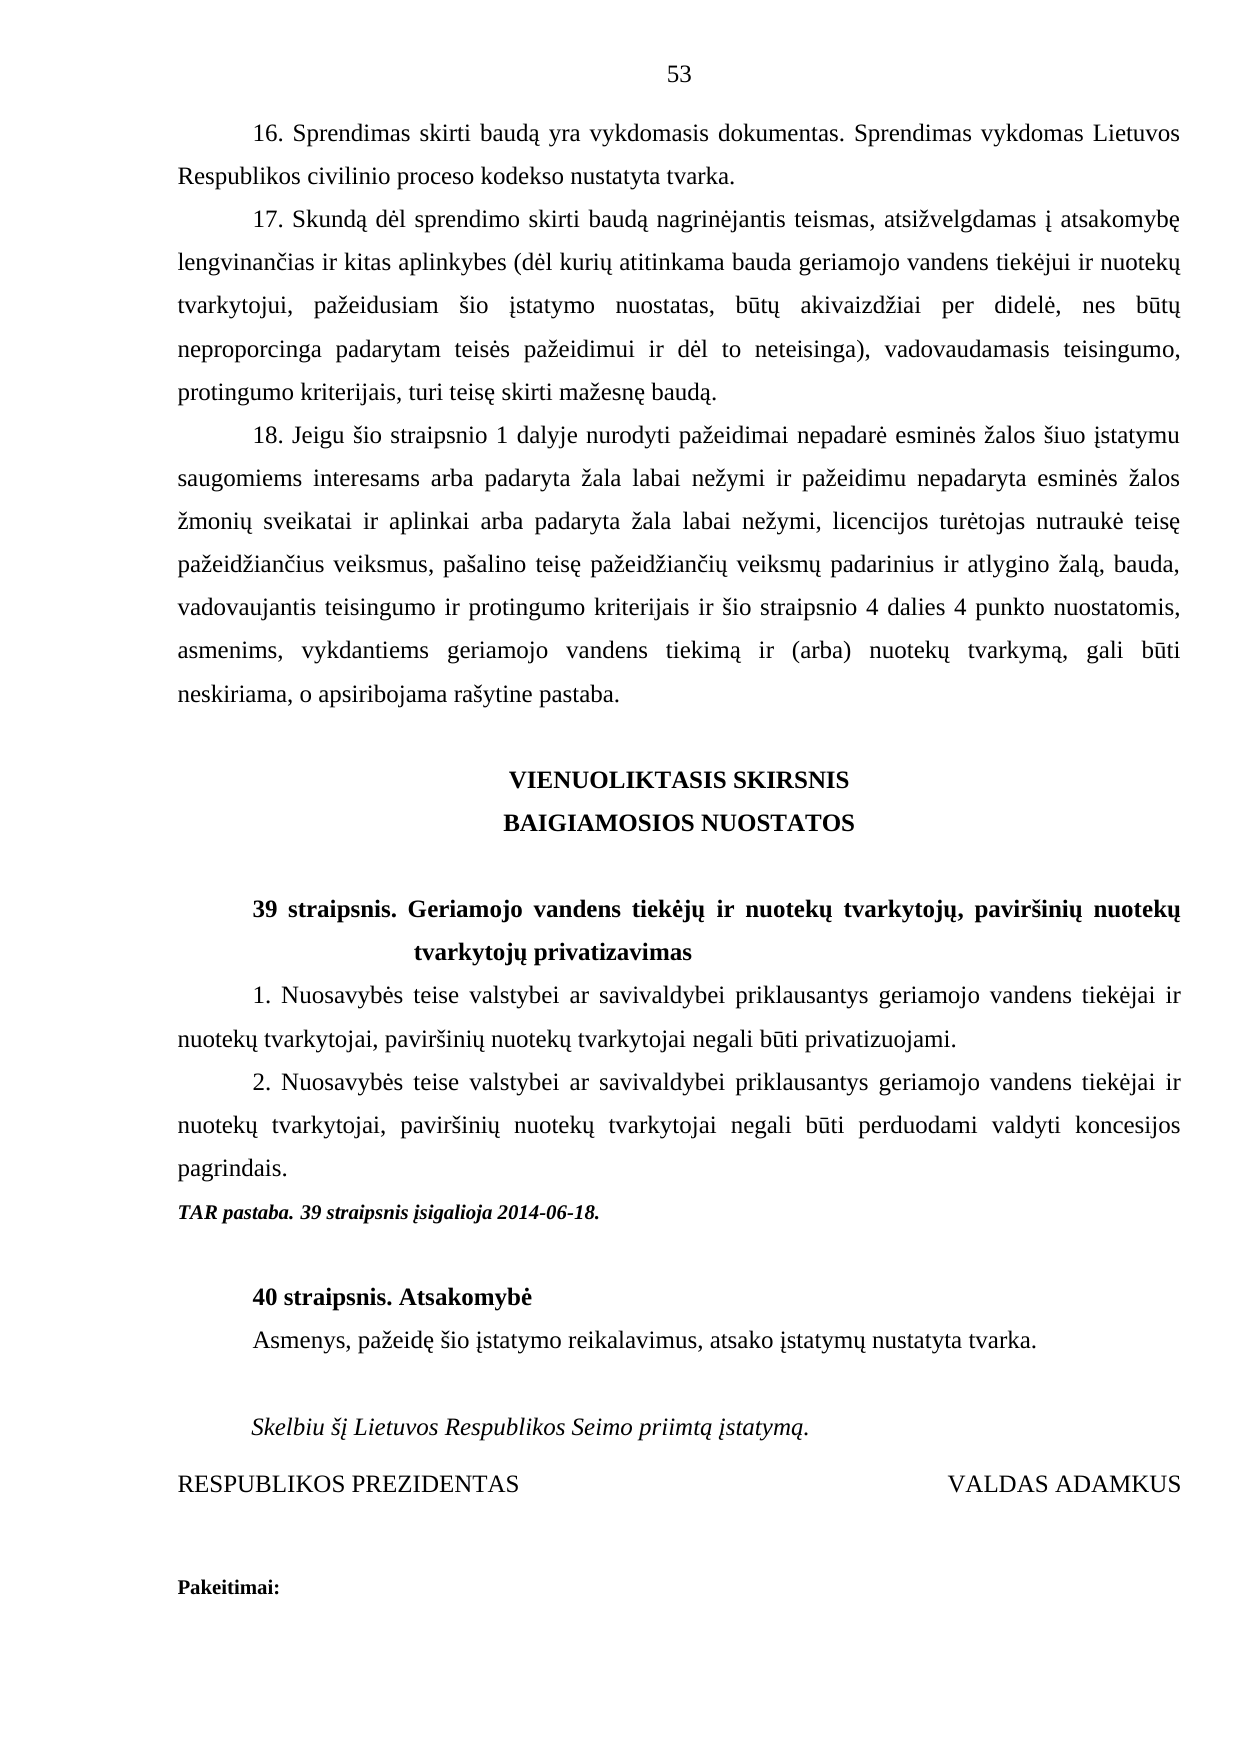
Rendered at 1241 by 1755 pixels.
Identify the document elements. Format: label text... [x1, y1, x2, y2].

text Asmenys, pažeidę šio įstatymo reikalavimus, atsako įstatymų nustatyta tvarka. [177, 1326, 1181, 1354]
text BAIGIAMOSIOS NUOSTATOS [177, 808, 1181, 837]
text 16. Sprendimas skirti baudą yra vykdomasis dokumentas. Sprendimas vykdomas Lietuvos Respublikos civilinio proceso kodekso nustatyta tvarka. [177, 118, 1181, 190]
text 39 straipsnis. Geriamojo vandens tiekėjų ir nuotekų tvarkytojų, paviršinių nuotekų tvarkytojų privatizavimas [252, 894, 1181, 966]
text Skelbiu šį Lietuvos Respublikos Seimo priimtą įstatymą. [177, 1412, 1181, 1441]
text 18. Jeigu šio straipsnio 1 dalyje nurodyti pažeidimai nepadarė esminės žalos šiuo įstatymu saugomiems interesams arba padaryta žala labai nežymi ir pažeidimu nepadaryta esminės žalos žmonių sveikatai ir aplinkai arba padaryta žala labai nežymi, licencijos turėtojas nutraukė teisę pažeidžiančius veiksmus, pašalino teisę pažeidžiančių veiksmų padarinius ir atlygino žalą, bauda, vadovaujantis teisingumo ir protingumo kriterijais ir šio straipsnio 4 dalies 4 punkto nuostatomis, asmenims, vykdantiems geriamojo vandens tiekimą ir (arba) nuotekų tvarkymą, gali būti neskiriama, o apsiribojama rašytine pastaba. [177, 420, 1181, 707]
text 2. Nuosavybės teise valstybei ar savivaldybei priklausantys geriamojo vandens tiekėjai ir nuotekų tvarkytojai, paviršinių nuotekų tvarkytojai negali būti perduodami valdyti koncesijos pagrindais. [177, 1067, 1181, 1182]
text 17. Skundą dėl sprendimo skirti baudą nagrinėjantis teismas, atsižvelgdamas į atsakomybę lengvinančias ir kitas aplinkybes (dėl kurių atitinkama bauda geriamojo vandens tiekėjui ir nuotekų tvarkytojui, pažeidusiam šio įstatymo nuostatas, būtų akivaizdžiai per didelė, nes būtų neproporcinga padarytam teisės pažeidimui ir dėl to neteisinga), vadovaudamasis teisingumo, protingumo kriterijais, turi teisę skirti mažesnę baudą. [177, 204, 1181, 406]
text 40 straipsnis. Atsakomybė [177, 1282, 1181, 1311]
text Pakeitimai: [177, 1575, 1181, 1599]
text RESPUBLIKOS PREZIDENTAS VALDAS ADAMKUS [177, 1469, 1181, 1498]
text 1. Nuosavybės teise valstybei ar savivaldybei priklausantys geriamojo vandens tiekėjai ir nuotekų tvarkytojai, paviršinių nuotekų tvarkytojai negali būti privatizuojami. [177, 981, 1181, 1052]
text VIENUOLIKTASIS SKIRSNIS [177, 765, 1181, 794]
text TAR pastaba. 39 straipsnis įsigalioja 2014-06-18. [177, 1196, 1181, 1225]
